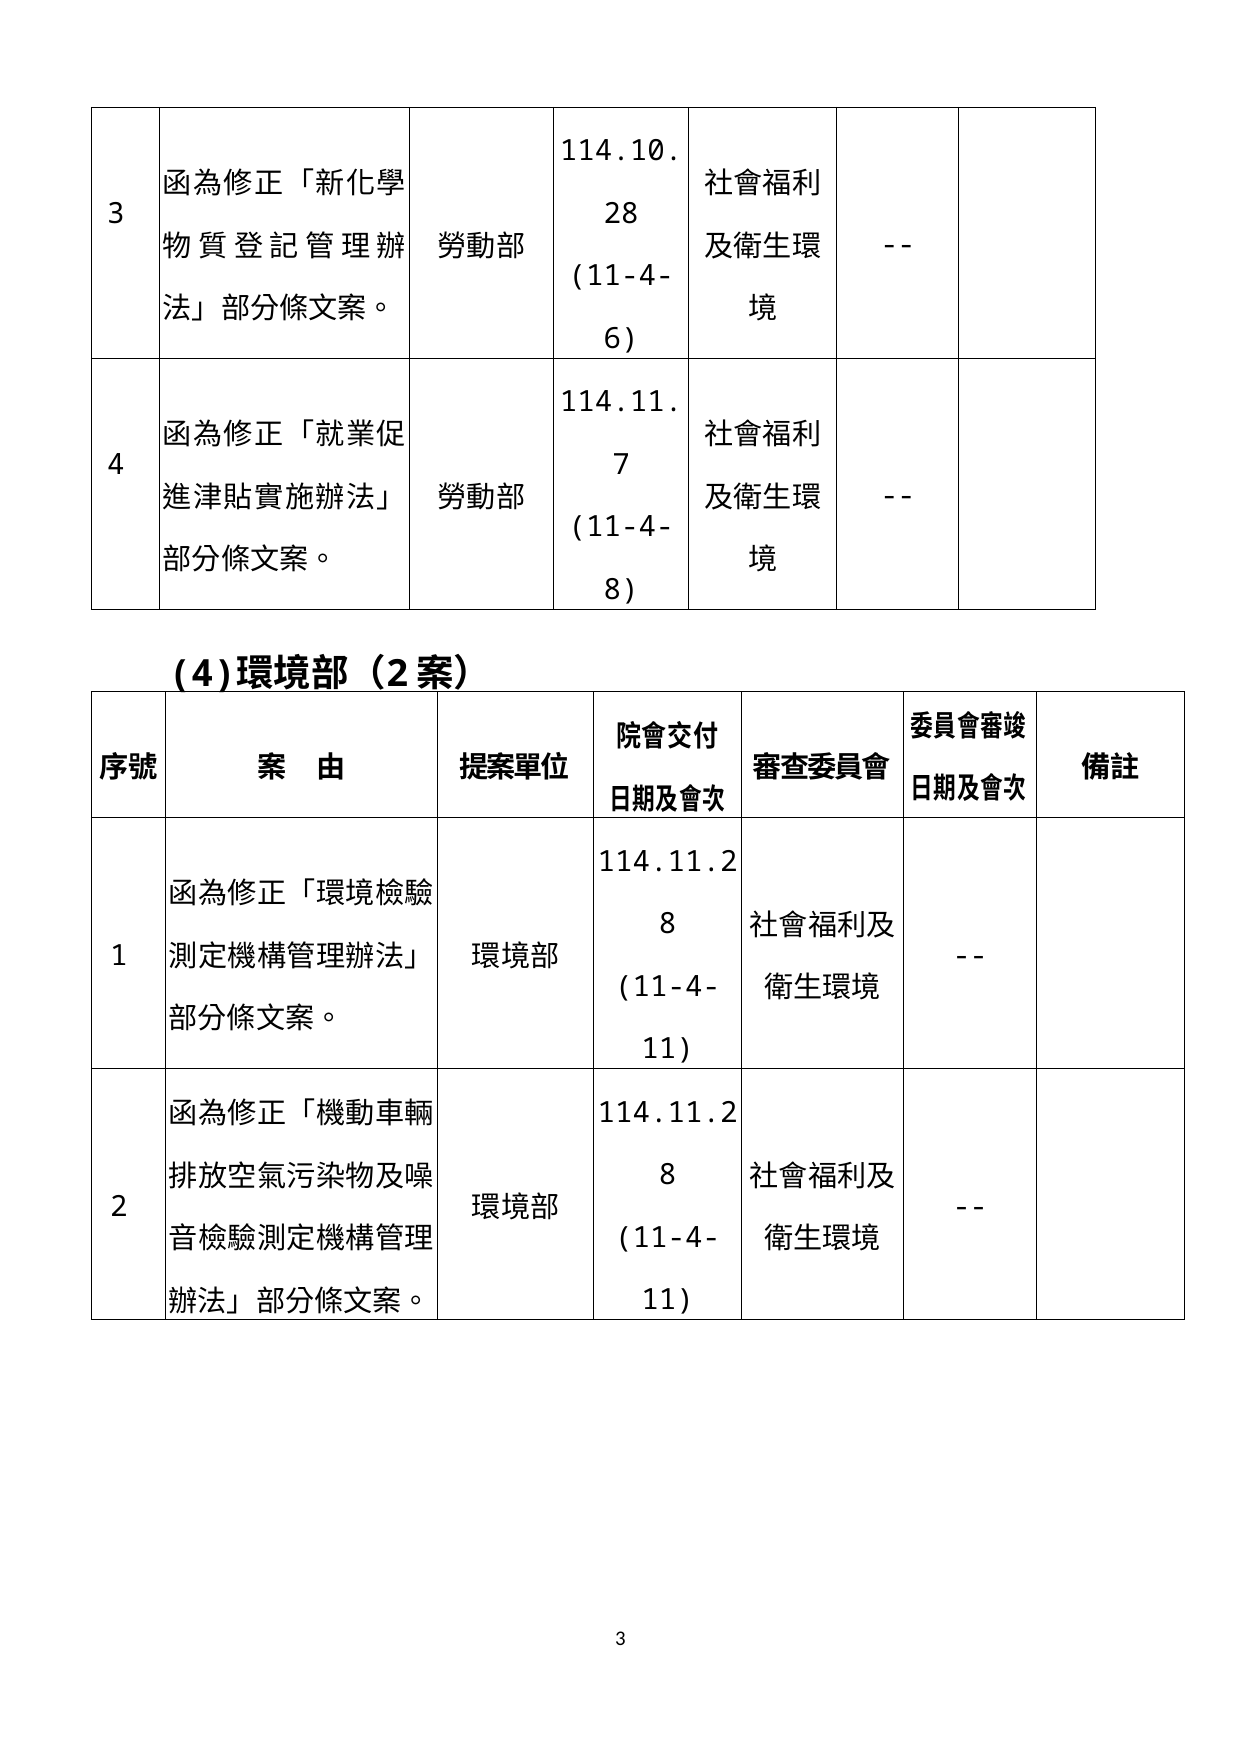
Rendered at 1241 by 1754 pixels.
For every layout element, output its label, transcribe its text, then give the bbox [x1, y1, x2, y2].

table_header 審查委員會 [742, 692, 903, 817]
table_cell 114.10.28 (11-4-6) [554, 108, 688, 358]
table_cell [92, 1069, 165, 1319]
table_cell [92, 359, 159, 609]
table_cell -- [837, 359, 958, 609]
table_header 案 由 [166, 692, 437, 817]
table_cell 勞動部 [410, 359, 553, 609]
table_cell -- [904, 1069, 1036, 1319]
table_cell 勞動部 [410, 108, 553, 358]
table_cell 社會福利及衛生環境 [742, 818, 903, 1068]
table_cell 社會福利及衛生環境 [689, 359, 836, 609]
table_header 序號 [92, 692, 165, 817]
table_header 院會交付 日期及會次 [594, 692, 741, 817]
table_cell 社會福利及衛生環境 [742, 1069, 903, 1319]
table_cell 環境部 [438, 1069, 593, 1319]
table_cell 函為修正「環境檢驗測定機構管理辦法」部分條文案。 [166, 818, 437, 1068]
subtitle 環境部（2案） [168, 629, 1122, 691]
table_cell 函為修正「新化學物質登記管理辦法」部分條文案。 [160, 108, 409, 358]
table_cell [92, 108, 159, 358]
table_cell [959, 108, 1095, 358]
table_header 委員會審竣 日期及會次 [904, 692, 1036, 817]
table_cell 函為修正「機動車輛排放空氣污染物及噪音檢驗測定機構管理辦法」部分條文案。 [166, 1069, 437, 1319]
table_cell [959, 359, 1095, 609]
table_cell 社會福利及衛生環境 [689, 108, 836, 358]
table_cell 114.11.28 (11-4-11) [594, 818, 741, 1068]
table_header 提案單位 [438, 692, 593, 817]
table_cell -- [837, 108, 958, 358]
table_cell -- [904, 818, 1036, 1068]
table_cell 環境部 [438, 818, 593, 1068]
table_cell 114.11.28 (11-4-11) [594, 1069, 741, 1319]
table_cell [92, 818, 165, 1068]
table_cell [1037, 1069, 1184, 1319]
table_cell [1037, 818, 1184, 1068]
table_cell 114.11.7 (11-4-8) [554, 359, 688, 609]
table_cell 函為修正「就業促進津貼實施辦法」部分條文案。 [160, 359, 409, 609]
table_header 備註 [1037, 692, 1184, 817]
